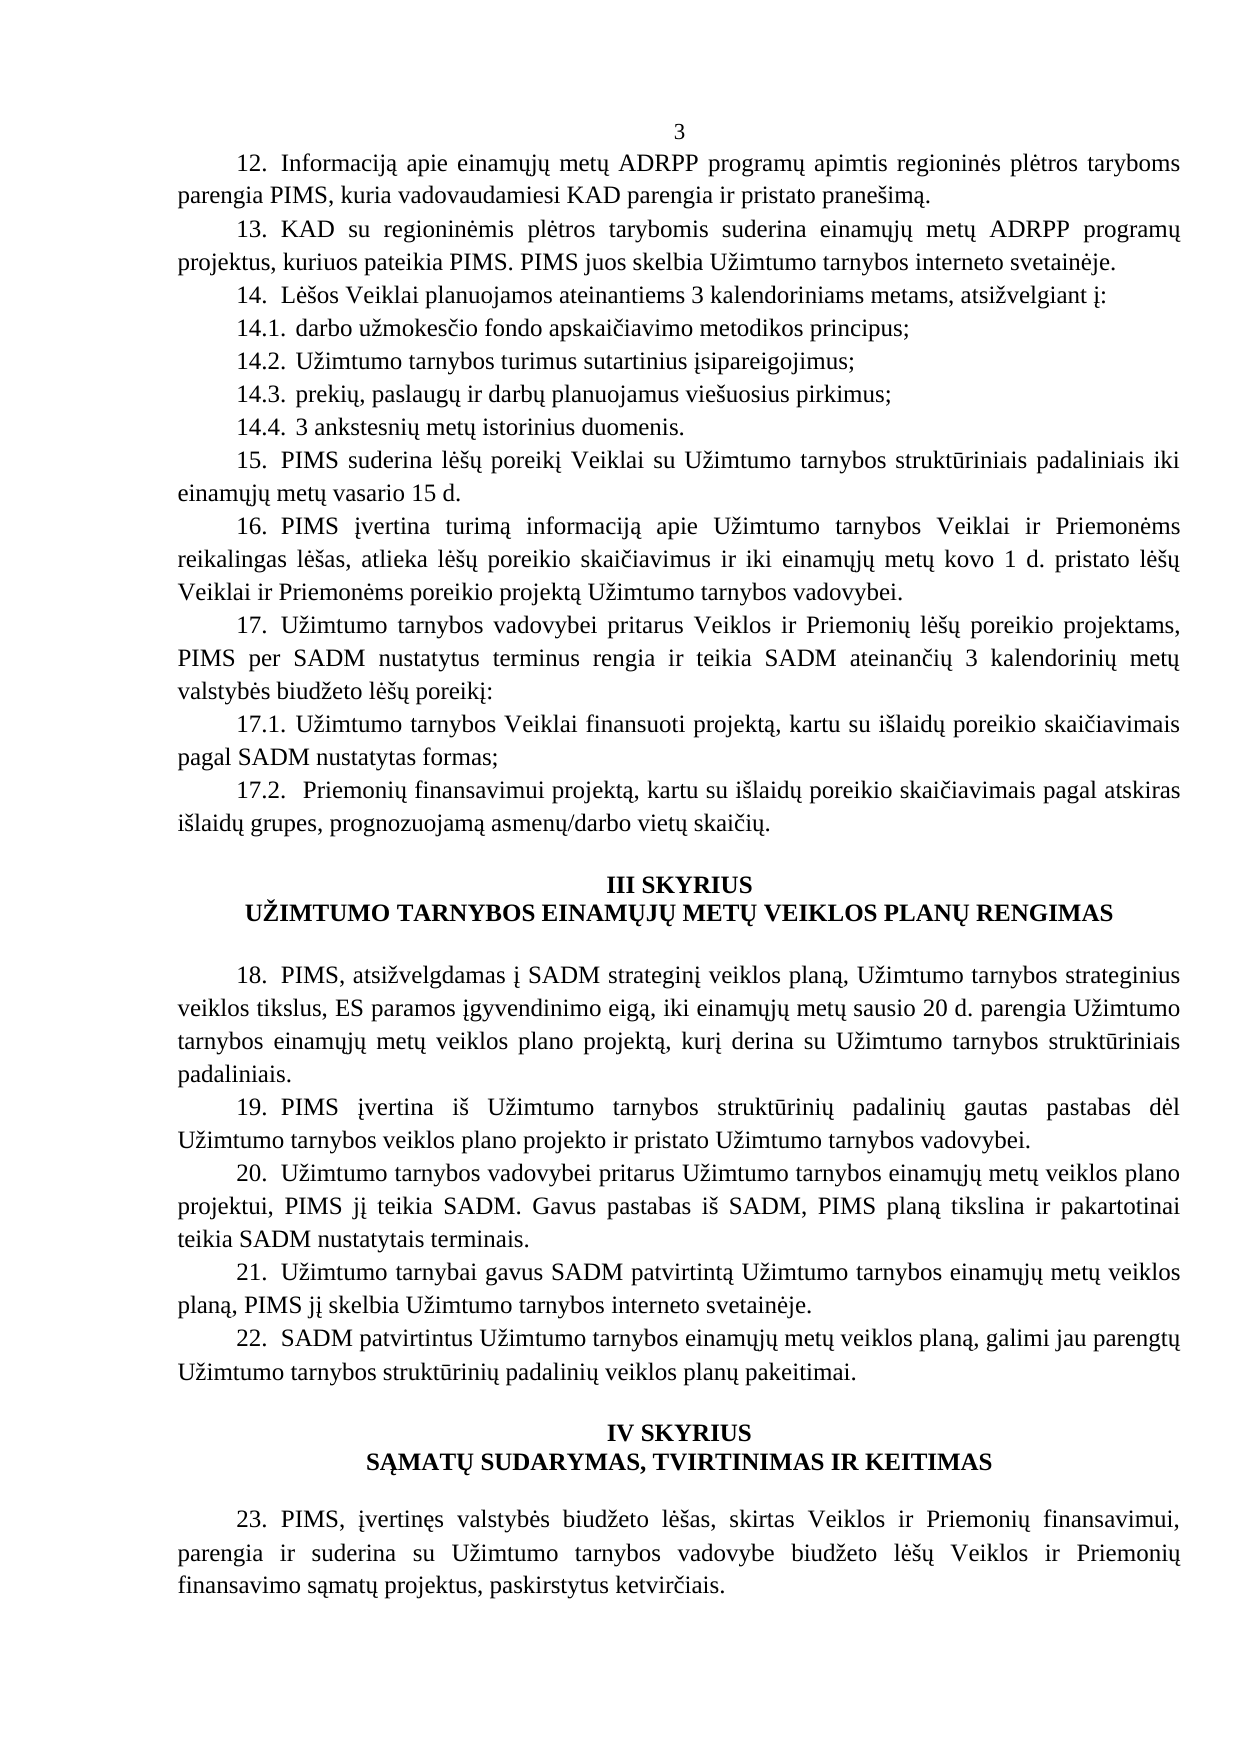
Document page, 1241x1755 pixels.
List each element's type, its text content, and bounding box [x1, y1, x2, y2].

text UŽIMTUMO TARNYBOS EINAMŲJŲ METŲ VEIKLOS PLANŲ RENGIMAS [177, 898, 1181, 927]
text 22. SADM patvirtintus Užimtumo tarnybos einamųjų metų veiklos planą, galimi jau parengtų Užimtumo tarnybos struktūrinių padalinių veiklos planų pakeitimai. [177, 1323, 1181, 1385]
text 14.2. Užimtumo tarnybos turimus sutartinius įsipareigojimus; [177, 346, 1181, 374]
text 13. KAD su regioninėmis plėtros tarybomis suderina einamųjų metų ADRPP programų projektus, kuriuos pateikia PIMS. PIMS juos skelbia Užimtumo tarnybos interneto svetainėje. [177, 214, 1181, 275]
text 14.3. prekių, paslaugų ir darbų planuojamus viešuosius pirkimus; [177, 379, 1181, 407]
text 12. Informaciją apie einamųjų metų ADRPP programų apimtis regioninės plėtros taryboms parengia PIMS, kuria vadovaudamiesi KAD parengia ir pristato pranešimą. [177, 148, 1181, 209]
text 17.2. Priemonių finansavimui projektą, kartu su išlaidų poreikio skaičiavimais pagal atskiras išlaidų grupes, prognozuojamą asmenų/darbo vietų skaičių. [177, 775, 1181, 837]
text 23. PIMS, įvertinęs valstybės biudžeto lėšas, skirtas Veiklos ir Priemonių finansavimui, parengia ir suderina su Užimtumo tarnybos vadovybe biudžeto lėšų Veiklos ir Priemonių finansavimo sąmatų projektus, paskirstytus ketvirčiais. [177, 1504, 1181, 1599]
text 14. Lėšos Veiklai planuojamos ateinantiems 3 kalendoriniams metams, atsižvelgiant į: [177, 280, 1181, 308]
text 17. Užimtumo tarnybos vadovybei pritarus Veiklos ir Priemonių lėšų poreikio projektams, PIMS per SADM nustatytus terminus rengia ir teikia SADM ateinančių 3 kalendorinių metų valstybės biudžeto lėšų poreikį: [177, 610, 1181, 705]
text 20. Užimtumo tarnybos vadovybei pritarus Užimtumo tarnybos einamųjų metų veiklos plano projektui, PIMS jį teikia SADM. Gavus pastabas iš SADM, PIMS planą tikslina ir pakartotinai teikia SADM nustatytais terminais. [177, 1158, 1181, 1253]
text 17.1. Užimtumo tarnybos Veiklai finansuoti projektą, kartu su išlaidų poreikio skaičiavimais pagal SADM nustatytas formas; [177, 709, 1181, 771]
text III SKYRIUS [177, 870, 1181, 898]
text 18. PIMS, atsižvelgdamas į SADM strateginį veiklos planą, Užimtumo tarnybos strateginius veiklos tikslus, ES paramos įgyvendinimo eigą, iki einamųjų metų sausio 20 d. parengia Užimtumo tarnybos einamųjų metų veiklos plano projektą, kurį derina su Užimtumo tarnybos struktūriniais padaliniais. [177, 960, 1181, 1088]
text 19. PIMS įvertina iš Užimtumo tarnybos struktūrinių padalinių gautas pastabas dėl Užimtumo tarnybos veiklos plano projekto ir pristato Užimtumo tarnybos vadovybei. [177, 1092, 1181, 1154]
text 15. PIMS suderina lėšų poreikį Veiklai su Užimtumo tarnybos struktūriniais padaliniais iki einamųjų metų vasario 15 d. [177, 445, 1181, 507]
text 14.1. darbo užmokesčio fondo apskaičiavimo metodikos principus; [177, 313, 1181, 341]
text 16. PIMS įvertina turimą informaciją apie Užimtumo tarnybos Veiklai ir Priemonėms reikalingas lėšas, atlieka lėšų poreikio skaičiavimus ir iki einamųjų metų kovo 1 d. pristato lėšų Veiklai ir Priemonėms poreikio projektą Užimtumo tarnybos vadovybei. [177, 511, 1181, 606]
text 21. Užimtumo tarnybai gavus SADM patvirtintą Užimtumo tarnybos einamųjų metų veiklos planą, PIMS jį skelbia Užimtumo tarnybos interneto svetainėje. [177, 1257, 1181, 1319]
text 14.4. 3 ankstesnių metų istorinius duomenis. [177, 412, 1181, 441]
text SĄMATŲ SUDARYMAS, TVIRTINIMAS IR KEITIMAS [177, 1447, 1181, 1476]
text IV SKYRIUS [177, 1418, 1181, 1447]
